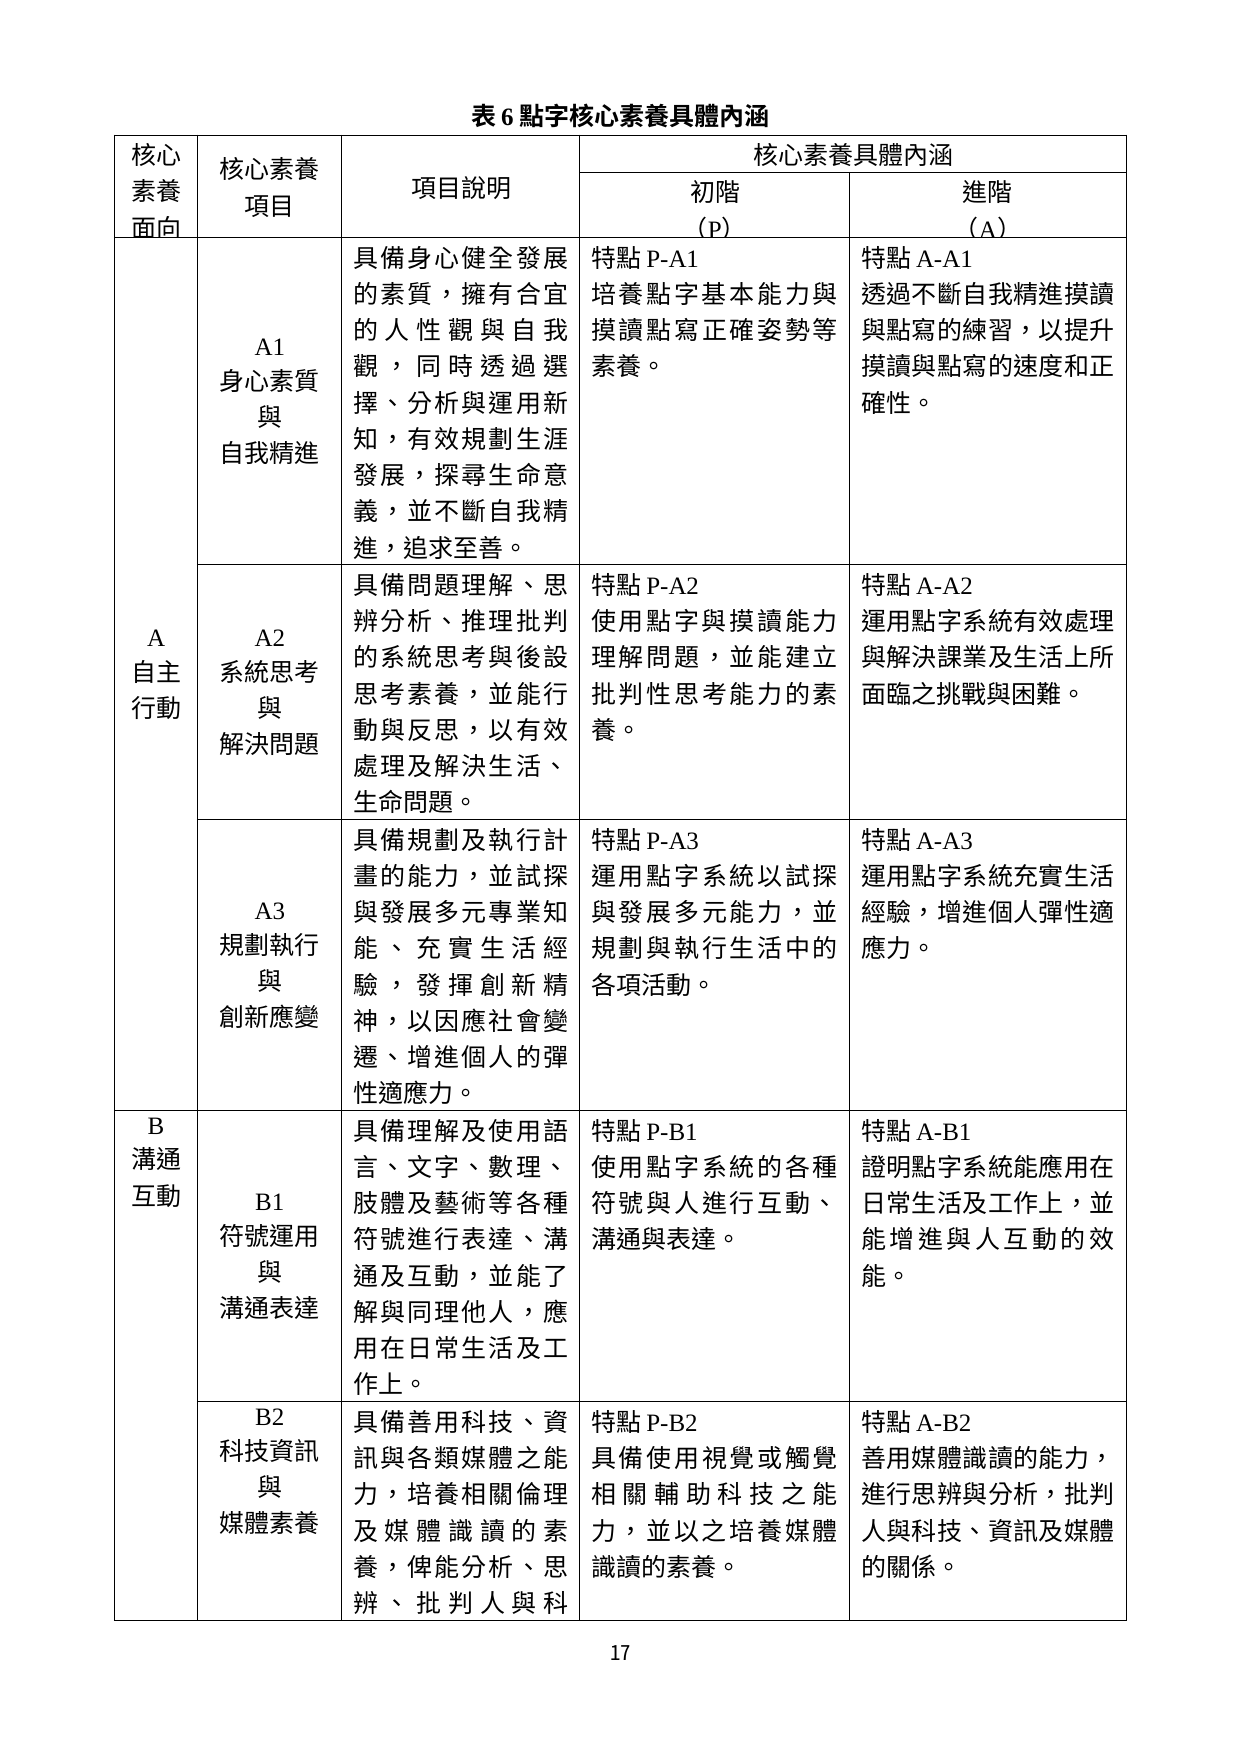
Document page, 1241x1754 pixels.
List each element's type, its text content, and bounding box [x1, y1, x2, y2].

table_cell B1 符號運用 與 溝通表達 [198, 1111, 341, 1401]
table_cell 具備理解及使用語言、文字、數理、肢體及藝術等各種符號進行表達、溝通及互動，並能了解與同理他人，應用在日常生活及工作上。 [342, 1111, 579, 1401]
table_cell 特點A-A2 運用點字系統有效處理與解決課業及生活上所面臨之挑戰與困難。 [850, 565, 1126, 819]
table_header 項目說明 [342, 136, 579, 237]
table_cell 特點A-A1 透過不斷自我精進摸讀與點寫的練習，以提升摸讀與點寫的速度和正確性。 [850, 238, 1126, 564]
table_cell A3 規劃執行 與 創新應變 [198, 820, 341, 1110]
table_cell B2 科技資訊 與 媒體素養 [198, 1402, 341, 1620]
subtitle 表6 點字核心素養具體內涵 [118, 89, 1122, 134]
table_cell 特點A-B1 證明點字系統能應用在日常生活及工作上，並能增進與人互動的效能。 [850, 1111, 1126, 1401]
table_header 核心素養具體內涵 [580, 136, 1126, 172]
table_cell 特點P-A1 培養點字基本能力與摸讀點寫正確姿勢等素養。 [580, 238, 849, 564]
table_cell 具備善用科技、資訊與各類媒體之能力，培養相關倫理及媒體識讀的素養，俾能分析、思辨、批判人與科 [342, 1402, 579, 1620]
table_cell 特點P-A3 運用點字系統以試探與發展多元能力，並規劃與執行生活中的各項活動。 [580, 820, 849, 1110]
table_cell 特點A-A3 運用點字系統充實生活經驗，增進個人彈性適應力。 [850, 820, 1126, 1110]
table_cell A2 系統思考 與 解決問題 [198, 565, 341, 819]
table_cell 特點A-B2 善用媒體識讀的能力，進行思辨與分析，批判人與科技、資訊及媒體的關係。 [850, 1402, 1126, 1620]
table_cell 初階 （P） [580, 173, 849, 237]
table_header 核心素養 項目 [198, 136, 341, 237]
table_cell 具備規劃及執行計畫的能力，並試探與發展多元專業知能、充實生活經驗，發揮創新精神，以因應社會變遷、增進個人的彈性適應力。 [342, 820, 579, 1110]
table_cell 特點P-A2 使用點字與摸讀能力理解問題，並能建立批判性思考能力的素養。 [580, 565, 849, 819]
table_cell A1 身心素質 與 自我精進 [198, 238, 341, 564]
table_header 核心 素養 面向 [115, 136, 197, 237]
table_cell A 自主 行動 [115, 238, 197, 1110]
table_cell 具備問題理解、思辨分析、推理批判的系統思考與後設思考素養，並能行動與反思，以有效處理及解決生活、生命問題。 [342, 565, 579, 819]
table_cell 進階 （A） [850, 173, 1126, 237]
table_cell 具備身心健全發展的素質，擁有合宜的人性觀與自我觀，同時透過選擇、分析與運用新知，有效規劃生涯發展，探尋生命意義，並不斷自我精進，追求至善。 [342, 238, 579, 564]
table_cell 特點P-B2 具備使用視覺或觸覺相關輔助科技之能力，並以之培養媒體識讀的素養。 [580, 1402, 849, 1620]
table_cell B 溝通 互動 [115, 1111, 197, 1620]
table_cell 特點P-B1 使用點字系統的各種符號與人進行互動、溝通與表達。 [580, 1111, 849, 1401]
